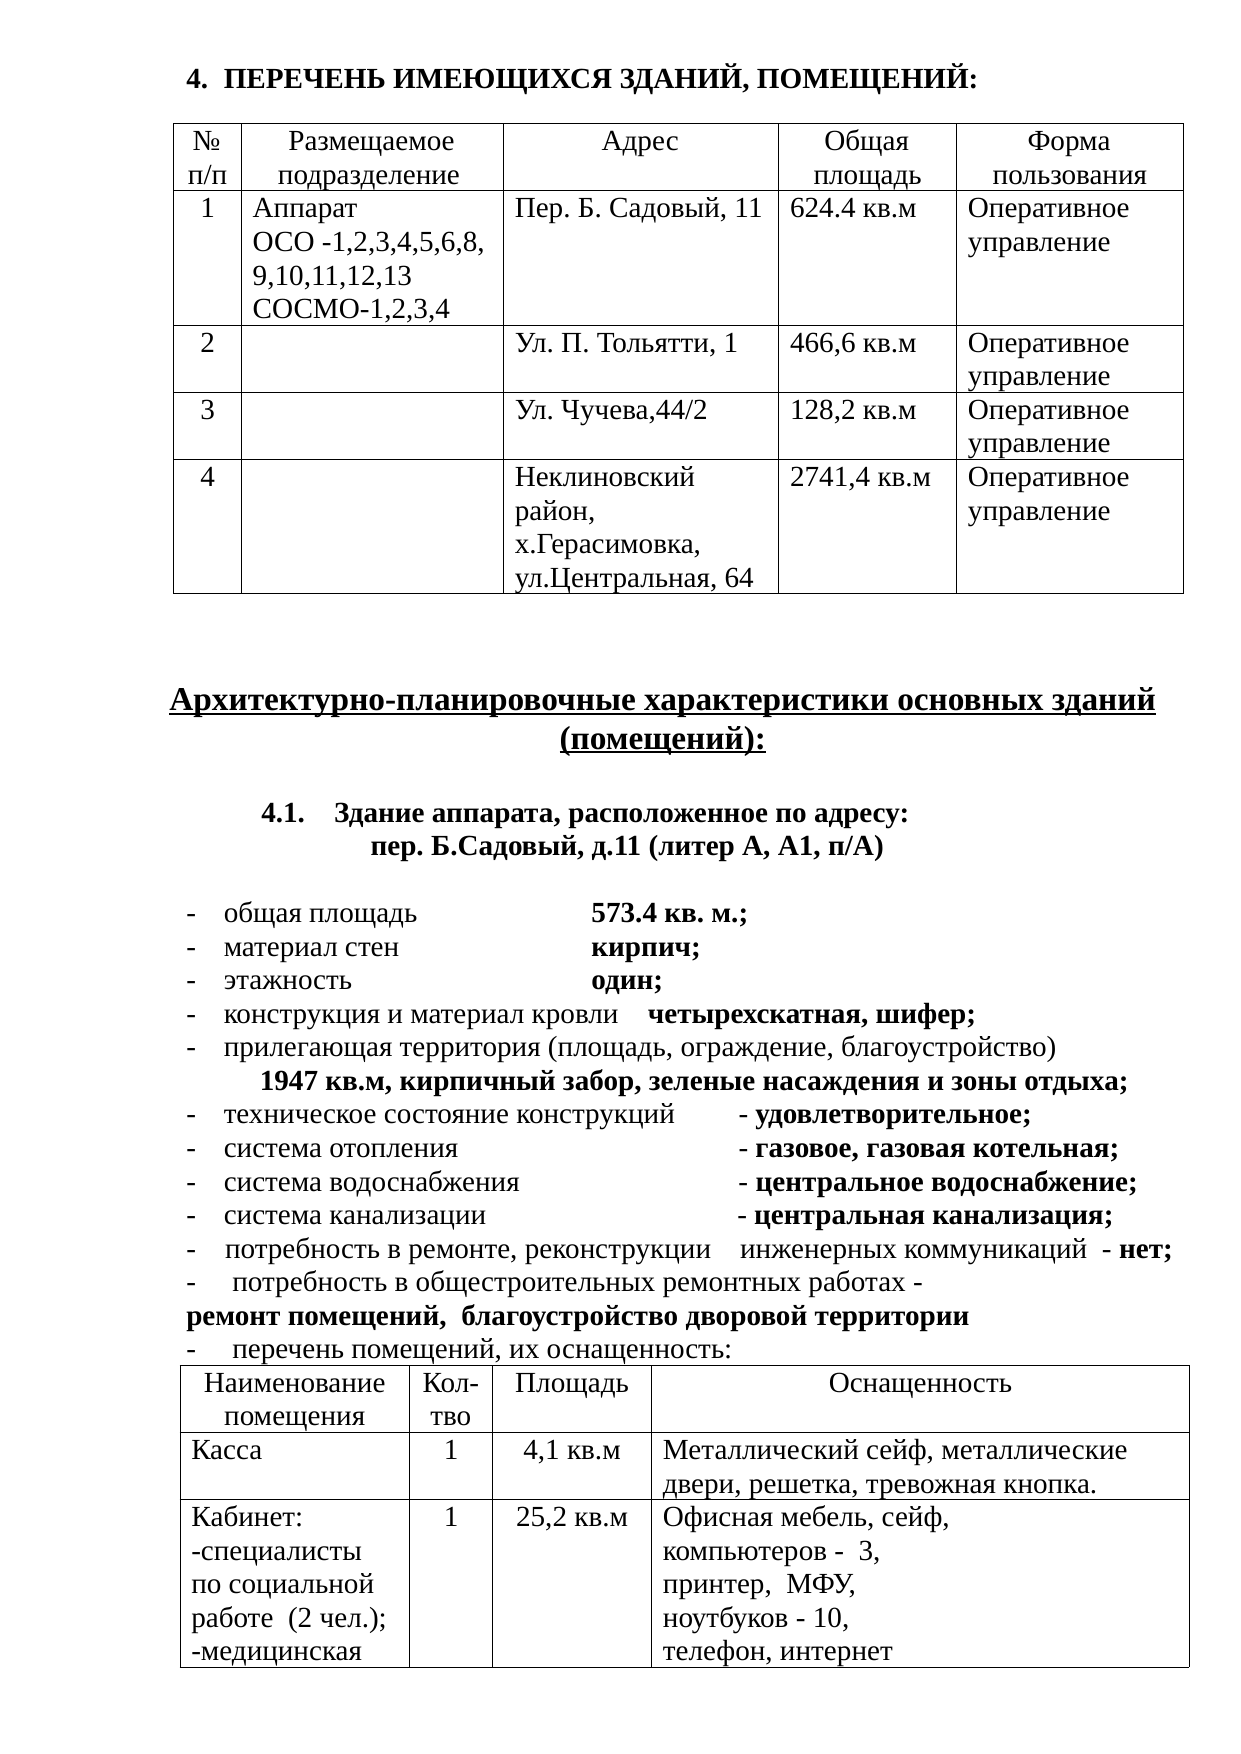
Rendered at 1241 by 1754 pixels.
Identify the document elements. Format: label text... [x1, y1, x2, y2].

table_cell Кабинет: -специалисты по социальной работе (2 чел.); -медицинская [181, 1500, 409, 1667]
table_cell [242, 326, 503, 392]
table_cell 624.4 кв.м [779, 191, 956, 325]
text - потребность в ремонте, реконструкции инженерных коммуникаций - нет; [148, 1231, 1177, 1264]
text - этажность один; [186, 962, 1177, 996]
table_cell 1 [410, 1500, 492, 1667]
text Архитектурно-планировочные характеристики основных зданий (помещений): [148, 680, 1177, 756]
table_header Форма пользования [957, 124, 1183, 190]
text - прилегающая территория (площадь, ограждение, благоустройство) [186, 1029, 1177, 1063]
table_cell 3 [174, 393, 241, 459]
list 4.1. Здание аппарата, расположенное по адресу: [223, 795, 1177, 828]
table_cell Ул. Чучева,44/2 [504, 393, 778, 459]
table_cell Офисная мебель, сейф, компьютеров - 3, принтер, МФУ, ноутбуков - 10, телефон, интернет [652, 1500, 1189, 1667]
table_cell Неклиновский район, х.Герасимовка, ул.Центральная, 64 [504, 460, 778, 593]
table_cell 1 [410, 1433, 492, 1499]
table_cell 25,2 кв.м [493, 1500, 651, 1667]
table_cell 2 [174, 326, 241, 392]
table_cell 4 [174, 460, 241, 593]
table_header Общая площадь [779, 124, 956, 190]
table_header Адрес [504, 124, 778, 190]
table_cell Металлический сейф, металлические двери, решетка, тревожная кнопка. [652, 1433, 1189, 1499]
table_header № п/п [174, 124, 241, 190]
table_header Наименование помещения [181, 1366, 409, 1432]
text - конструкция и материал кровли четырехскатная, шифер; [186, 996, 1177, 1029]
text 1947 кв.м, кирпичный забор, зеленые насаждения и зоны отдыха; [186, 1063, 1177, 1097]
text - материал стен кирпич; [186, 929, 1177, 962]
table_cell [242, 460, 503, 593]
table_header Площадь [493, 1366, 651, 1432]
list Перечень имеющихся зданий, помещений: [186, 61, 1177, 94]
table_cell Аппарат ОСО -1,2,3,4,5,6,8, 9,10,11,12,13 СОСМО-1,2,3,4 [242, 191, 503, 325]
table_cell 1 [174, 191, 241, 325]
table_cell [242, 393, 503, 459]
table_cell 4,1 кв.м [493, 1433, 651, 1499]
text - перечень помещений, их оснащенность: [186, 1331, 1177, 1365]
table_cell Касса [181, 1433, 409, 1499]
text - техническое состояние конструкций - удовлетворительное; [186, 1097, 1177, 1130]
table_cell Пер. Б. Садовый, 11 [504, 191, 778, 325]
text - система отопления - газовое, газовая котельная; [186, 1130, 1177, 1164]
table_cell Оперативное управление [957, 393, 1183, 459]
text ремонт помещений, благоустройство дворовой территории [148, 1298, 1177, 1331]
table_cell 466,6 кв.м [779, 326, 956, 392]
table_cell Оперативное управление [957, 460, 1183, 593]
table_header Размещаемое подразделение [242, 124, 503, 190]
table_header Оснащенность [652, 1366, 1189, 1432]
text - общая площадь 573.4 кв. м.; [186, 895, 1177, 929]
text - система канализации - центральная канализация; [186, 1197, 1177, 1231]
text - потребность в общестроительных ремонтных работах - [148, 1264, 1177, 1298]
table_cell Оперативное управление [957, 191, 1183, 325]
table_header Кол-тво [410, 1366, 492, 1432]
table_cell 2741,4 кв.м [779, 460, 956, 593]
table_cell Ул. П. Тольятти, 1 [504, 326, 778, 392]
table_cell Оперативное управление [957, 326, 1183, 392]
list пер. Б.Садовый, д.11 (литер А, А1, п/А) [223, 828, 1177, 862]
text - система водоснабжения - центральное водоснабжение; [186, 1164, 1177, 1197]
table_cell 128,2 кв.м [779, 393, 956, 459]
